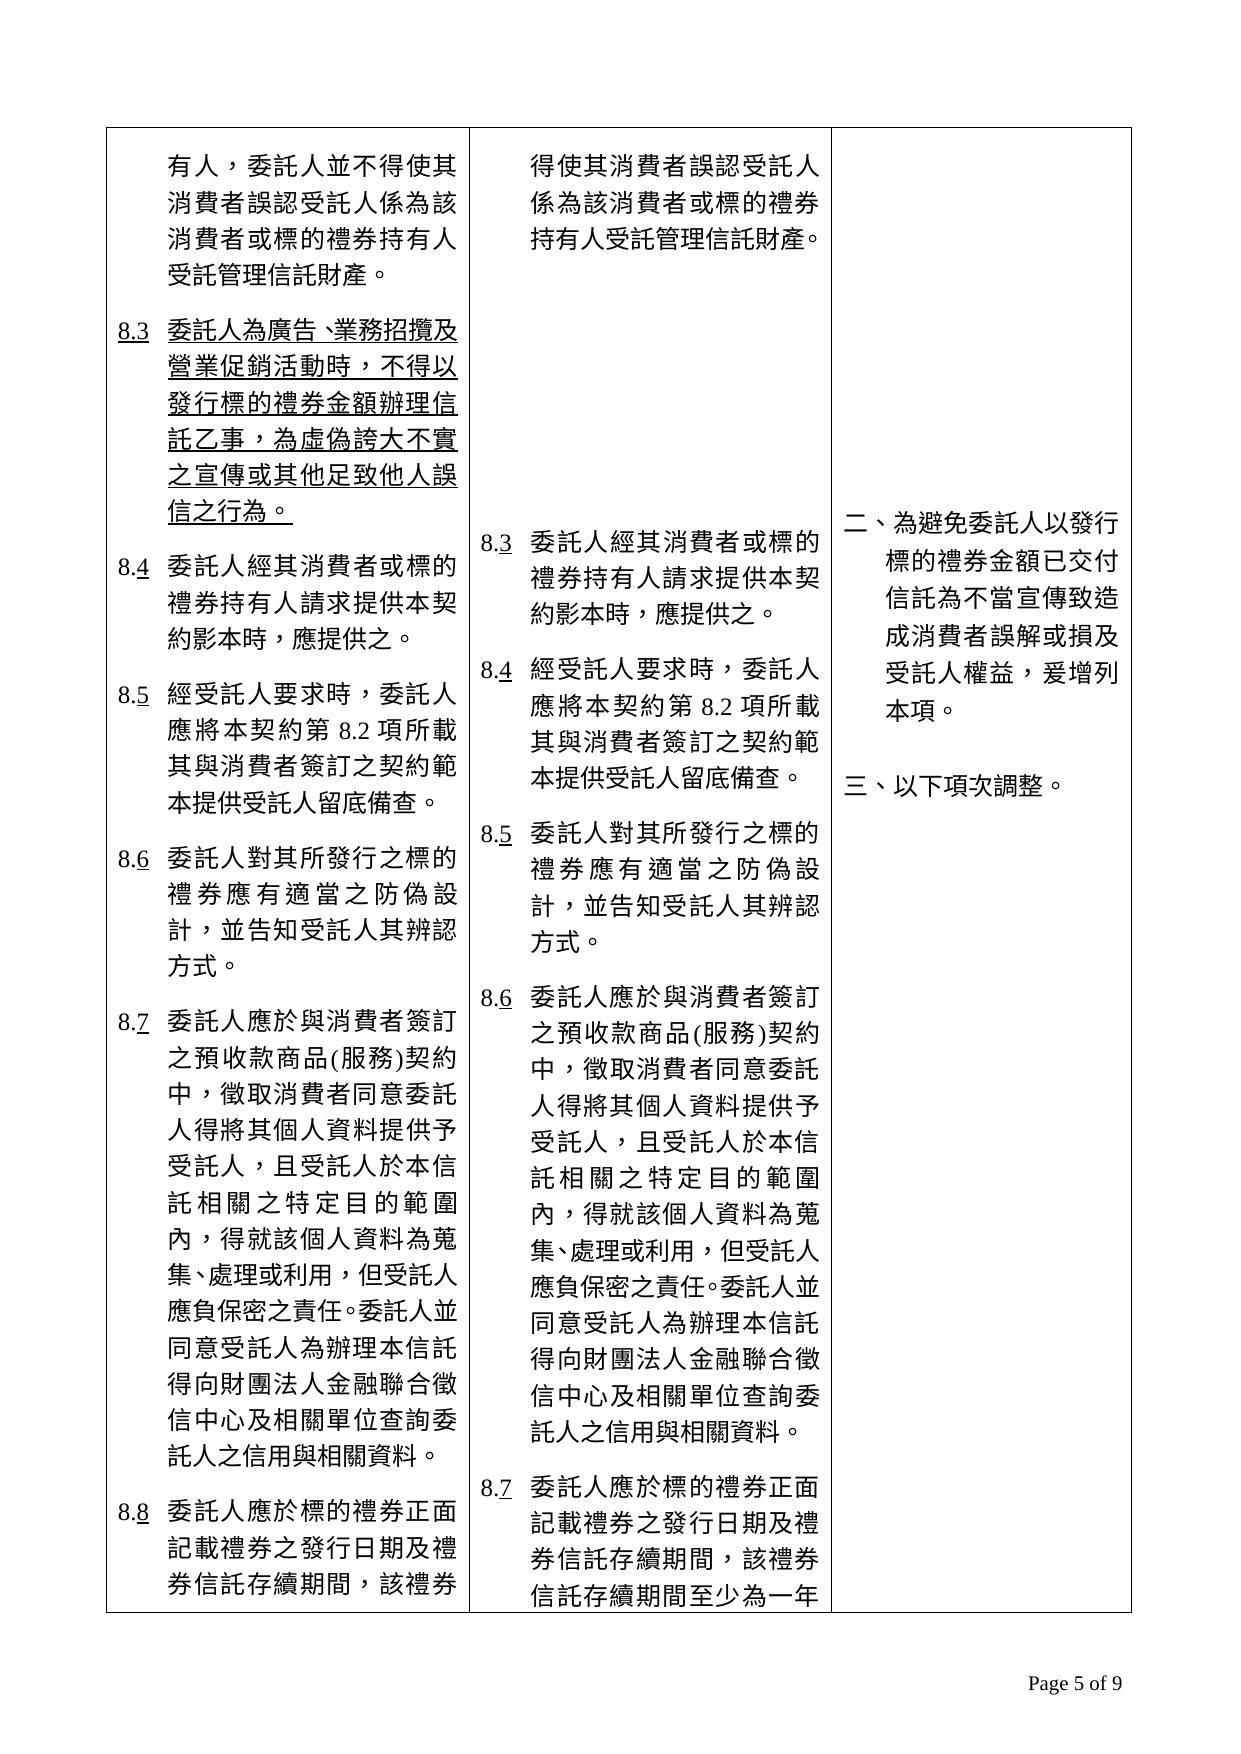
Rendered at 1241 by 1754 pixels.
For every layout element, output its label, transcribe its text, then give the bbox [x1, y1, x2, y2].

table_cell 二、為避免委託人以發行標的禮券金額已交付信託為不當宣傳致造成消費者誤解或損及受託人權益，爰增列本項。 三、以下項次調整。 [832, 128, 1131, 1612]
table_cell 得使其消費者誤認受託人係為該消費者或標的禮券持有人受託管理信託財產。 8.3 委託人經其消費者或標的禮券持有人請求提供本契約影本時，應提供之。 8.4 經受託人要求時，委託人應將本契約第8.2項所載其與消費者簽訂之契約範本提供受託人留底備查。 8.5 委託人對其所發行之標的禮券應有適當之防偽設計，並告知受託人其辨認方式。 8.6 委託人應於與消費者簽訂之預收款商品(服務)契約中，徵取消費者同意委託人得將其個人資料提供予受託人，且受託人於本信託相關之特定目的範圍內，得就該個人資料為蒐集、處理或利用，但受託人應負保密之責任。委託人並同意受託人為辦理本信託得向財團法人金融聯合徵信中心及相關單位查詢委託人之信用與相關資料。 8.7 委託人應於標的禮券正面記載禮券之發行日期及禮券信託存續期間，該禮券信託存續期間至少為一年 [470, 128, 831, 1612]
table_cell 有人，委託人並不得使其消費者誤認受託人係為該消費者或標的禮券持有人受託管理信託財產。 8.3 委託人為廣告、業務招攬及營業促銷活動時，不得以發行標的禮券金額辦理信託乙事，為虛偽誇大不實之宣傳或其他足致他人誤信之行為。 8.4 委託人經其消費者或標的禮券持有人請求提供本契約影本時，應提供之。 8.5 經受託人要求時，委託人應將本契約第8.2項所載其與消費者簽訂之契約範本提供受託人留底備查。 8.6 委託人對其所發行之標的禮券應有適當之防偽設計，並告知受託人其辨認方式。 8.7 委託人應於與消費者簽訂之預收款商品(服務)契約中，徵取消費者同意委託人得將其個人資料提供予受託人，且受託人於本信託相關之特定目的範圍內，得就該個人資料為蒐集、處理或利用，但受託人應負保密之責任。委託人並同意受託人為辦理本信託得向財團法人金融聯合徵信中心及相關單位查詢委託人之信用與相關資料。 8.8 委託人應於標的禮券正面記載禮券之發行日期及禮券信託存續期間，該禮券 [107, 128, 469, 1612]
